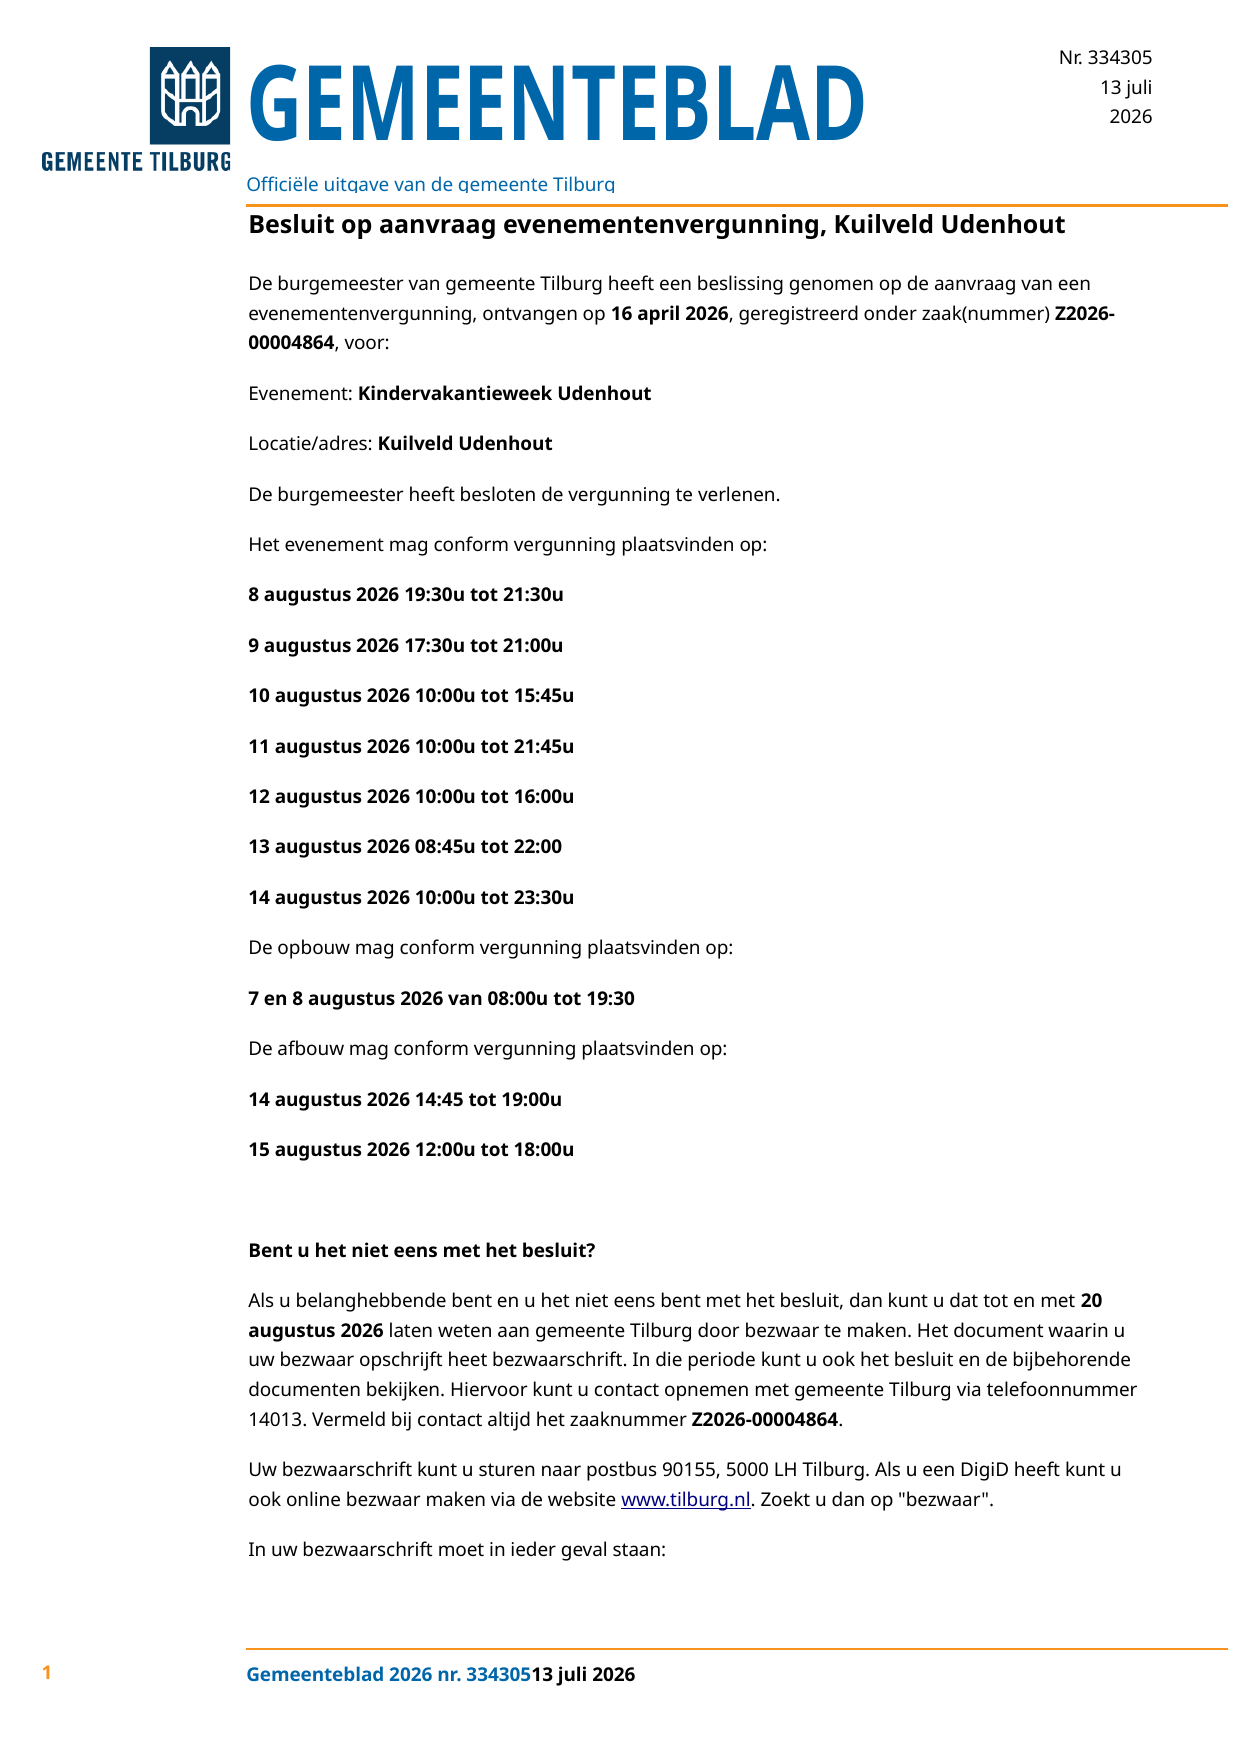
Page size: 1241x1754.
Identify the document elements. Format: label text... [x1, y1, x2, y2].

text In uw bezwaarschrift moet in ieder geval staan: [248, 1536, 1152, 1562]
text Besluit op aanvraag evenementenvergunning, Kuilveld Udenhout [248, 207, 1152, 241]
text 13 augustus 2026 08:45u tot 22:00 [248, 834, 1152, 859]
text 8 augustus 2026 19:30u tot 21:30u [248, 582, 1152, 607]
text 9 augustus 2026 17:30u tot 21:00u [248, 632, 1152, 658]
text 15 augustus 2026 12:00u tot 18:00u [248, 1136, 1152, 1162]
text Locatie/adres: Kuilveld Udenhout [248, 430, 1152, 456]
picture [41, 47, 231, 172]
text 14 augustus 2026 14:45 tot 19:00u [248, 1086, 1152, 1111]
text 10 augustus 2026 10:00u tot 15:45u [248, 682, 1152, 708]
text De burgemeester heeft besloten de vergunning te verlenen. [248, 481, 1152, 506]
text 12 augustus 2026 10:00u tot 16:00u [248, 783, 1152, 809]
text Uw bezwaarschrift kunt u sturen naar postbus 90155, 5000 LH Tilburg. Als u een DigiD heeft kunt u ook online bezwaar maken via de website www.tilburg.nl. Zoekt u dan op "bezwaar". [248, 1456, 1152, 1511]
text De opbouw mag conform vergunning plaatsvinden op: [248, 934, 1152, 960]
text 14 augustus 2026 10:00u tot 23:30u [248, 884, 1152, 910]
text Als u belanghebbende bent en u het niet eens bent met het besluit, dan kunt u dat tot en met 20 augustus 2026 laten weten aan gemeente Tilburg door bezwaar te maken. Het document waarin u uw bezwaar opschrijft heet bezwaarschrift. In die periode kunt u ook het besluit en de bijbehorende documenten bekijken. Hiervoor kunt u contact opnemen met gemeente Tilburg via telefoonnummer 14013. Vermeld bij contact altijd het zaaknummer Z2026-00004864. [248, 1287, 1152, 1431]
text 7 en 8 augustus 2026 van 08:00u tot 19:30 [248, 985, 1152, 1011]
text Bent u het niet eens met het besluit? [248, 1237, 1152, 1263]
text Evenement: Kindervakantieweek Udenhout [248, 380, 1152, 406]
text De afbouw mag conform vergunning plaatsvinden op: [248, 1035, 1152, 1061]
text Het evenement mag conform vergunning plaatsvinden op: [248, 531, 1152, 557]
text 11 augustus 2026 10:00u tot 21:45u [248, 733, 1152, 758]
text De burgemeester van gemeente Tilburg heeft een beslissing genomen op de aanvraag van een evenementenvergunning, ontvangen op 16 april 2026, geregistreerd onder zaak(nummer) Z2026-00004864, voor: [248, 270, 1152, 355]
